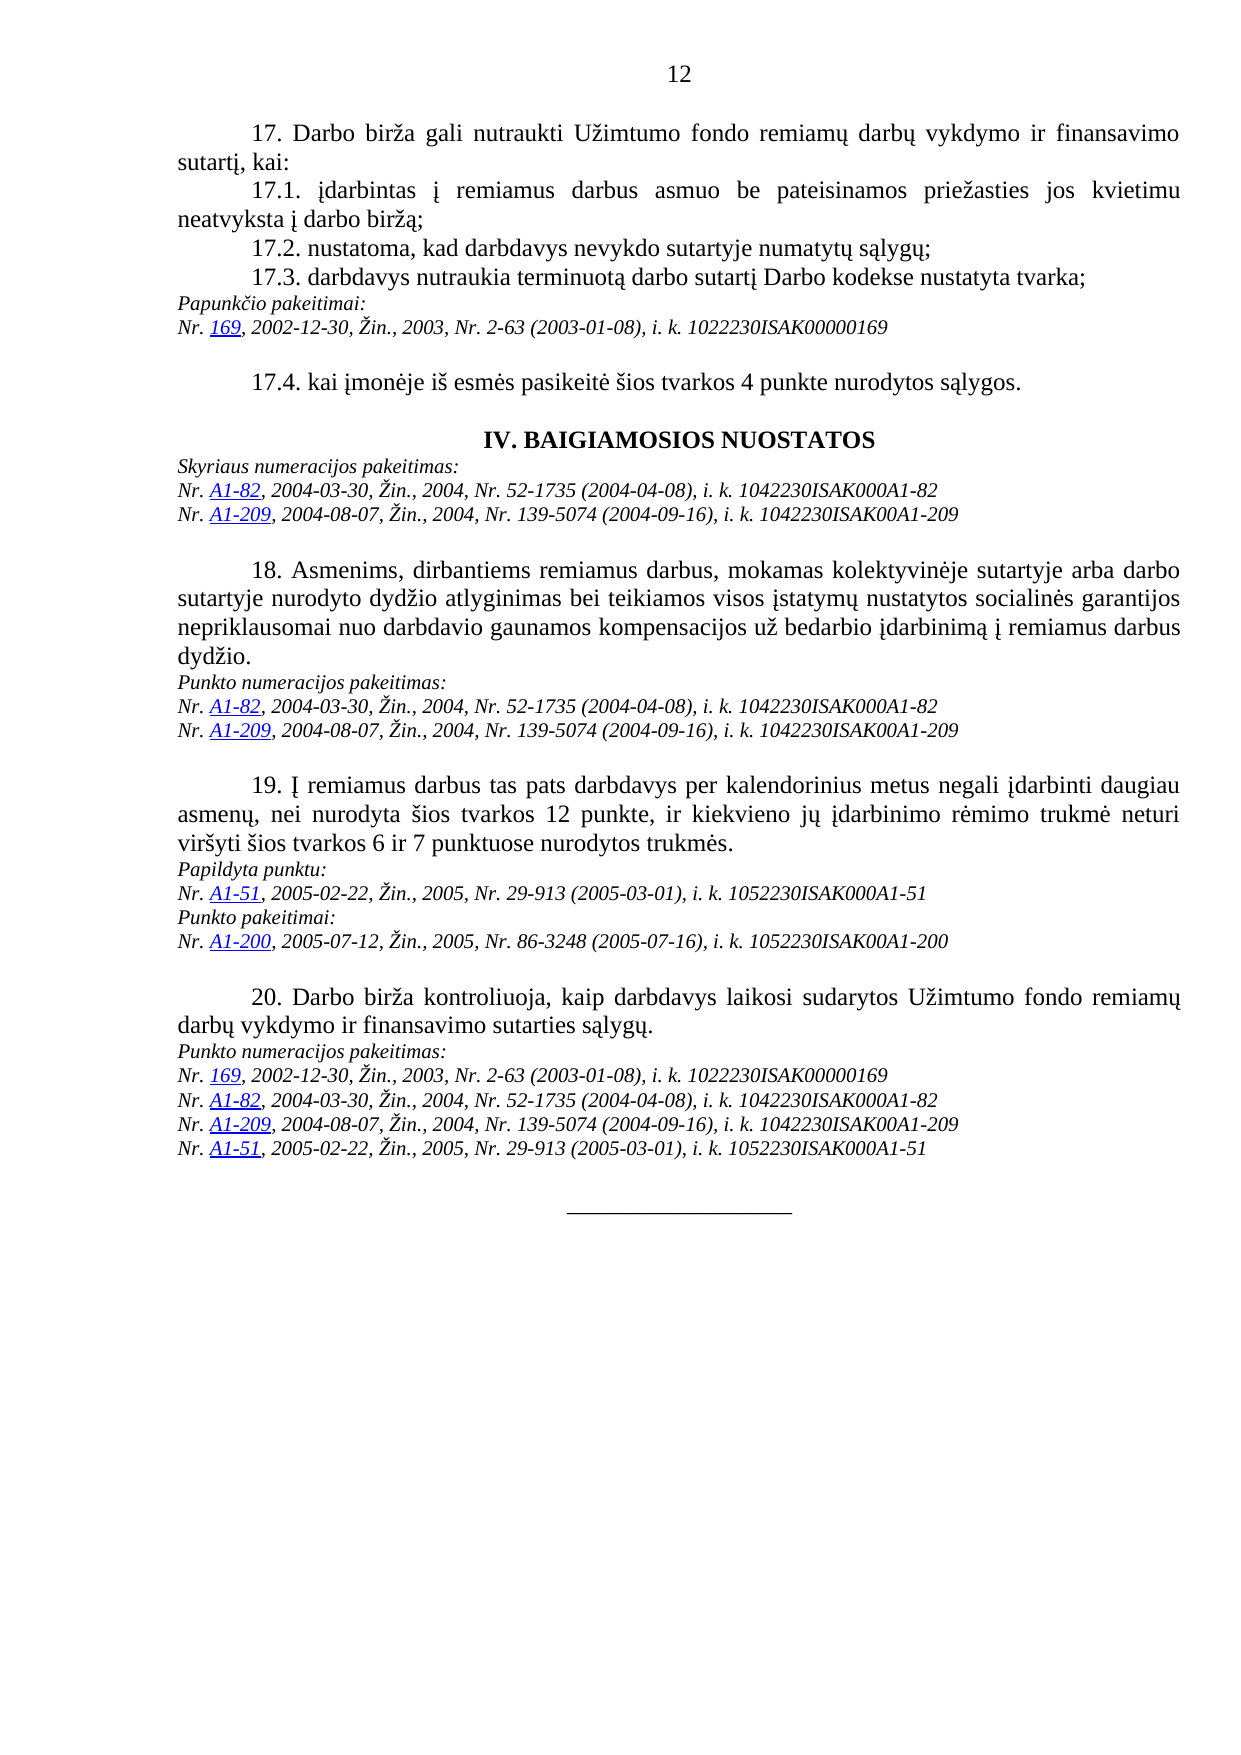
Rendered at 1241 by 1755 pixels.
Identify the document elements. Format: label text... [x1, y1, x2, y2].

text Nr. A1-200, 2005-07-12, Žin., 2005, Nr. 86-3248 (2005-07-16), i. k. 1052230ISAK00A1-200 [177, 929, 1181, 953]
text Nr. A1-82, 2004-03-30, Žin., 2004, Nr. 52-1735 (2004-04-08), i. k. 1042230ISAK000A1-82 [177, 694, 1181, 718]
text Papildyta punktu: [177, 857, 1181, 881]
text IV. baigiamosios nuostatos [177, 425, 1181, 454]
text 18. Asmenims, dirbantiems remiamus darbus, mokamas kolektyvinėje sutartyje arba darbo sutartyje nurodyto dydžio atlyginimas bei teikiamos visos įstatymų nustatytos socialinės garantijos nepriklausomai nuo darbdavio gaunamos kompensacijos už bedarbio įdarbinimą į remiamus darbus dydžio. [177, 555, 1181, 670]
text Nr. A1-51, 2005-02-22, Žin., 2005, Nr. 29-913 (2005-03-01), i. k. 1052230ISAK000A1-51 [177, 881, 1181, 905]
text 17.4. kai įmonėje iš esmės pasikeitė šios tvarkos 4 punkte nurodytos sąlygos. [177, 367, 1181, 396]
text Nr. A1-209, 2004-08-07, Žin., 2004, Nr. 139-5074 (2004-09-16), i. k. 1042230ISAK00A1-209 [177, 718, 1181, 742]
text Punkto numeracijos pakeitimas: [177, 1039, 1181, 1063]
text 17.3. darbdavys nutraukia terminuotą darbo sutartį Darbo kodekse nustatyta tvarka; [177, 262, 1181, 291]
text 17.1. įdarbintas į remiamus darbus asmuo be pateisinamos priežasties jos kvietimu neatvyksta į darbo biržą; [177, 176, 1181, 233]
text Papunkčio pakeitimai: [177, 291, 1181, 315]
text Nr. 169, 2002-12-30, Žin., 2003, Nr. 2-63 (2003-01-08), i. k. 1022230ISAK00000169 [177, 315, 1181, 339]
text 19. Į remiamus darbus tas pats darbdavys per kalendorinius metus negali įdarbinti daugiau asmenų, nei nurodyta šios tvarkos 12 punkte, ir kiekvieno jų įdarbinimo rėmimo trukmė neturi viršyti šios tvarkos 6 ir 7 punktuose nurodytos trukmės. [177, 771, 1181, 857]
text Nr. A1-82, 2004-03-30, Žin., 2004, Nr. 52-1735 (2004-04-08), i. k. 1042230ISAK000A1-82 [177, 478, 1181, 502]
text Punkto numeracijos pakeitimas: [177, 670, 1181, 694]
text __________________ [177, 1188, 1181, 1217]
text Punkto pakeitimai: [177, 905, 1181, 929]
text 17. Darbo birža gali nutraukti Užimtumo fondo remiamų darbų vykdymo ir finansavimo sutartį, kai: [177, 118, 1181, 176]
text Nr. A1-209, 2004-08-07, Žin., 2004, Nr. 139-5074 (2004-09-16), i. k. 1042230ISAK00A1-209 [177, 502, 1181, 526]
text Nr. A1-209, 2004-08-07, Žin., 2004, Nr. 139-5074 (2004-09-16), i. k. 1042230ISAK00A1-209 [177, 1112, 1181, 1136]
text 20. Darbo birža kontroliuoja, kaip darbdavys laikosi sudarytos Užimtumo fondo remiamų darbų vykdymo ir finansavimo sutarties sąlygų. [177, 982, 1181, 1039]
text Nr. 169, 2002-12-30, Žin., 2003, Nr. 2-63 (2003-01-08), i. k. 1022230ISAK00000169 [177, 1063, 1181, 1087]
text Nr. A1-51, 2005-02-22, Žin., 2005, Nr. 29-913 (2005-03-01), i. k. 1052230ISAK000A1-51 [177, 1136, 1181, 1160]
text Nr. A1-82, 2004-03-30, Žin., 2004, Nr. 52-1735 (2004-04-08), i. k. 1042230ISAK000A1-82 [177, 1087, 1181, 1112]
text Skyriaus numeracijos pakeitimas: [177, 454, 1181, 478]
text 17.2. nustatoma, kad darbdavys nevykdo sutartyje numatytų sąlygų; [177, 233, 1181, 262]
